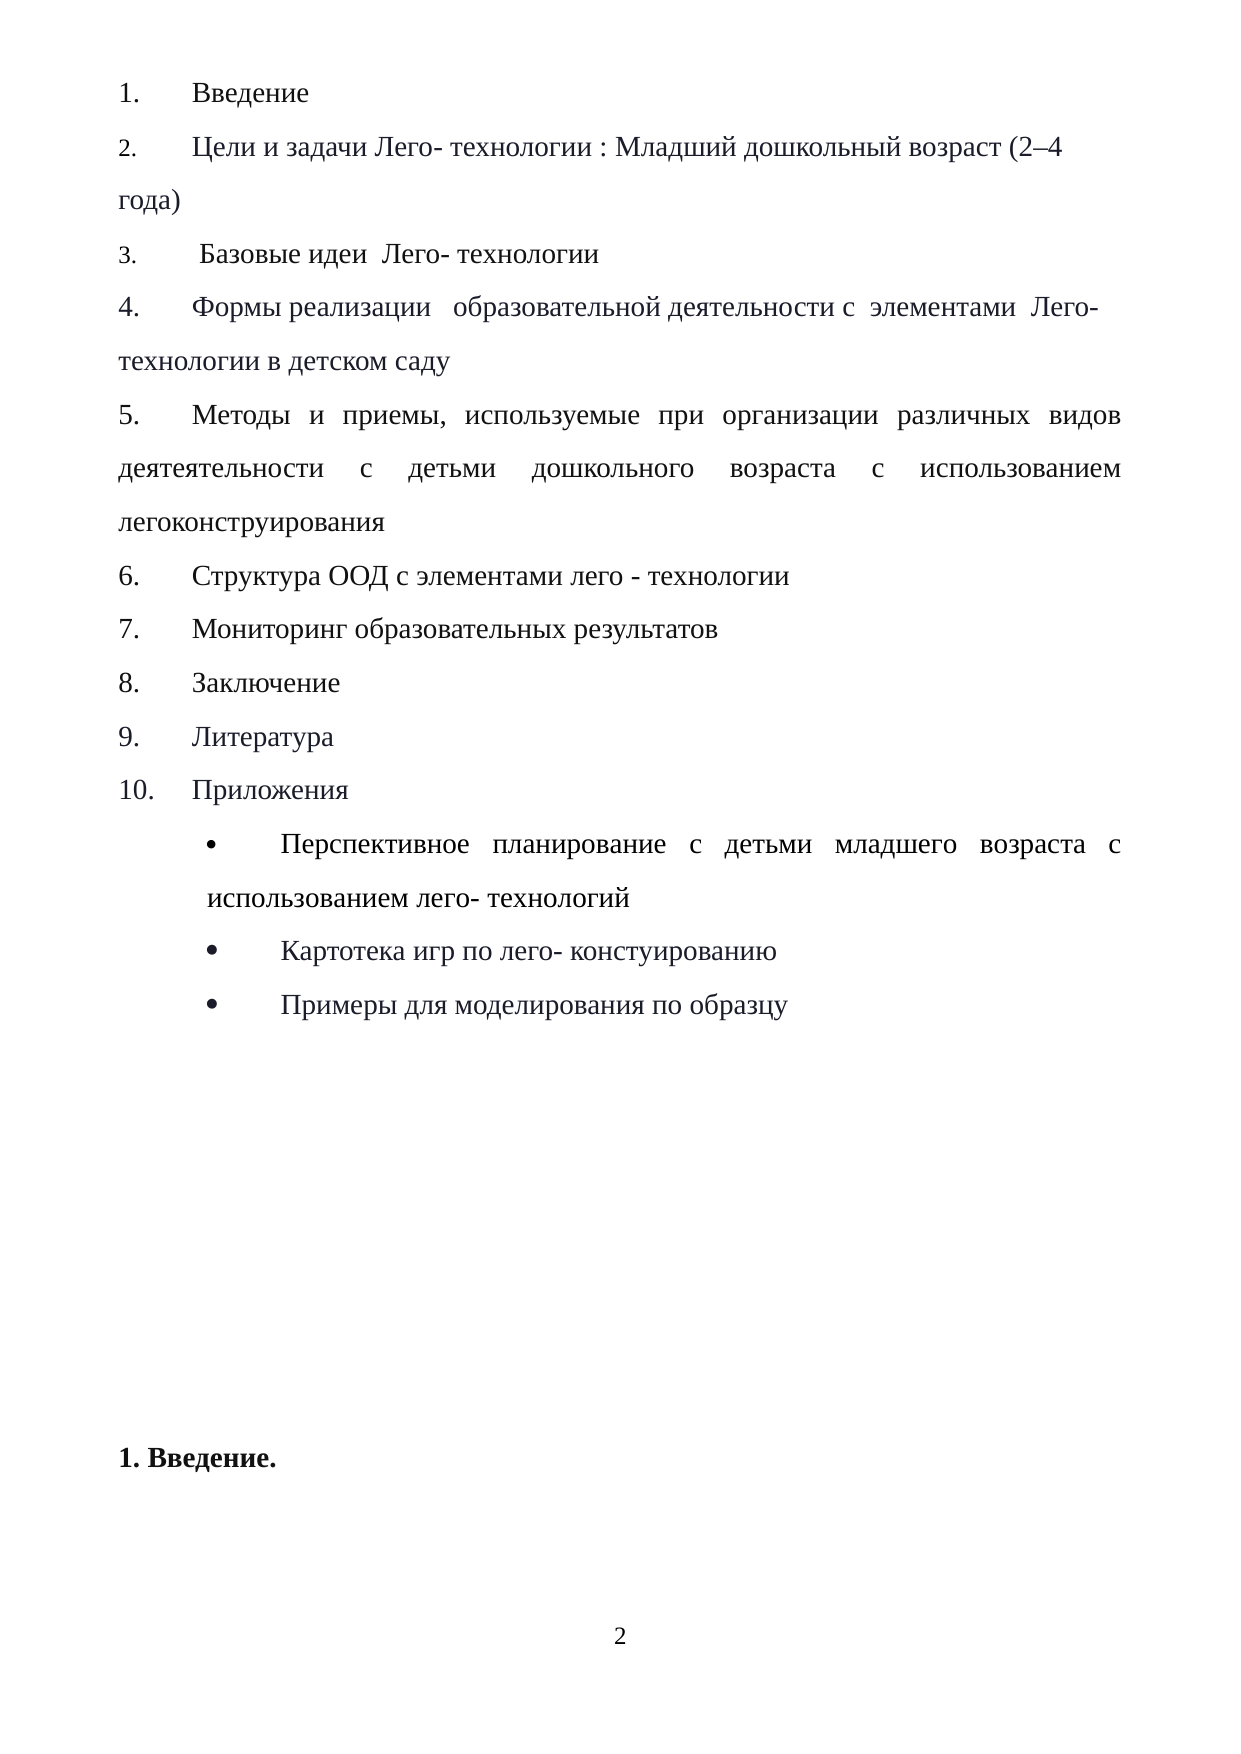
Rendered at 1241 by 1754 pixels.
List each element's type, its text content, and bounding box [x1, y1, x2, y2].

list Заключение [118, 665, 1122, 699]
list Перспективное планирование с детьми младшего возраста с использованием лего- технологий [207, 826, 1122, 913]
list Введение [118, 75, 1122, 108]
list Приложения [118, 772, 1122, 806]
list Мониторинг образовательных результатов [118, 611, 1122, 645]
list Структура ООД с элементами лего - технологии [118, 558, 1122, 591]
list Литература [118, 719, 1122, 752]
list Базовые идеи Лего- технологии [118, 236, 1122, 269]
list Цели и задачи Лего- технологии : Младший дошкольный возраст (2–4 года) [118, 129, 1122, 216]
list Формы реализации образовательной деятельности с элементами Лего- технологии в детском саду [118, 289, 1122, 377]
list Картотека игр по лего- констуированию [207, 933, 1122, 967]
text 1. Введение. [118, 1440, 1122, 1473]
list Примеры для моделирования по образцу [207, 987, 1122, 1021]
list Методы и приемы, используемые при организации различных видов деятеятельности с детьми дошкольного возраста с использованием легоконструирования [118, 397, 1122, 538]
